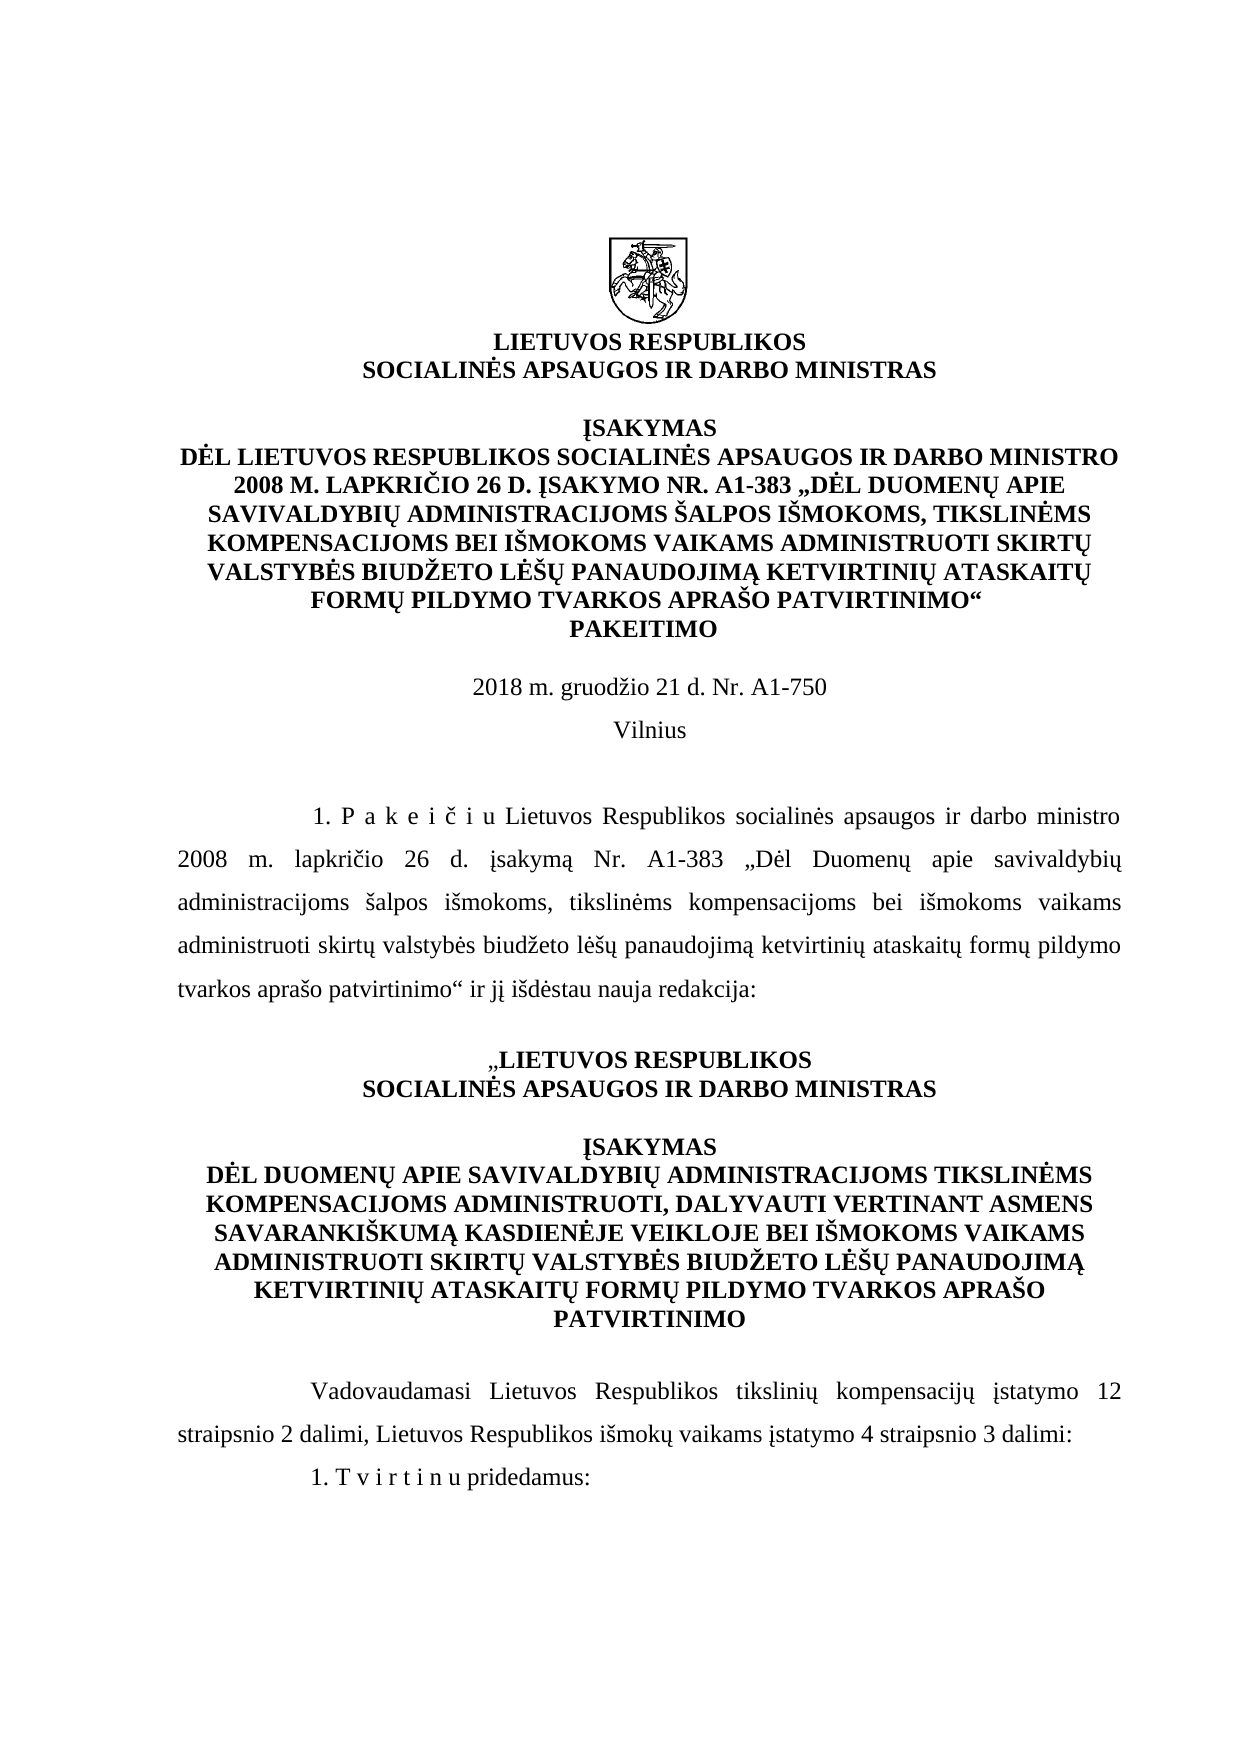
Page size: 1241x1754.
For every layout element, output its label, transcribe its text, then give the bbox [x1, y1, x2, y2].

text SOCIALINĖS APSAUGOS IR DARBO MINISTRAS [177, 1074, 1122, 1103]
text Vadovaudamasi Lietuvos Respublikos tikslinių kompensacijų įstatymo 12 straipsnio 2 dalimi, Lietuvos Respublikos išmokų vaikams įstatymo 4 straipsnio 3 dalimi: [177, 1376, 1122, 1448]
text SOCIALINĖS APSAUGOS IR DARBO MINISTRAS [177, 356, 1122, 384]
text DĖL DUOMENŲ APIE SAVIVALDYBIŲ ADMINISTRACIJOMS TIKSLINĖMS KOMPENSACIJOMS ADMINISTRUOTI, DALYVAUTI VERTINANT ASMENS SAVARANKIŠKUMĄ KASDIENĖJE VEIKLOJE BEI IŠMOKOMS VAIKAMS ADMINISTRUOTI SKIRTŲ VALSTYBĖS BIUDŽETO LĖŠŲ PANAUDOJIMĄ KETVIRTINIŲ ATASKAITŲ FORMŲ PILDYMO TVARKOS APRAŠO PATVIRTINIMO [177, 1161, 1122, 1333]
text DĖL LIETUVOS RESPUBLIKOS SOCIALINĖS APSAUGOS IR DARBO MINISTRO 2008 M. LAPKRIČIO 26 D. ĮSAKYMO NR. A1-383 „DĖL DUOMENŲ APIE SAVIVALDYBIŲ ADMINISTRACIJOMS ŠALPOS IŠMOKOMS, TIKSLINĖMS KOMPENSACIJOMS BEI IŠMOKOMS VAIKAMS ADMINISTRUOTI SKIRTŲ VALSTYBĖS BIUDŽETO LĖŠŲ PANAUDOJIMĄ KETVIRTINIŲ ATASKAITŲ FORMŲ PILDYMO TVARKOS APRAŠO PATVIRTINIMO“ [177, 442, 1122, 614]
text 1. T v i r t i n u pridedamus: [177, 1462, 1122, 1491]
text PAKEITIMO [177, 614, 1122, 643]
text „LIETUVOS RESPUBLIKOS [177, 1046, 1122, 1074]
text ĮSAKYMAS [177, 413, 1122, 442]
text 1. P a k e i č i u Lietuvos Respublikos socialinės apsaugos ir darbo ministro 2008 m. lapkričio 26 d. įsakymą Nr. A1-383 „Dėl Duomenų apie savivaldybių administracijoms šalpos išmokoms, tikslinėms kompensacijoms bei išmokoms vaikams administruoti skirtų valstybės biudžeto lėšų panaudojimą ketvirtinių ataskaitų formų pildymo tvarkos aprašo patvirtinimo“ ir jį išdėstau nauja redakcija: [177, 801, 1122, 1002]
text LIETUVOS RESPUBLIKOS [177, 327, 1122, 356]
text ĮSAKYMAS [177, 1132, 1122, 1161]
text 2018 m. gruodžio 21 d. Nr. A1-750 [177, 672, 1122, 701]
text Vilnius [177, 715, 1122, 744]
